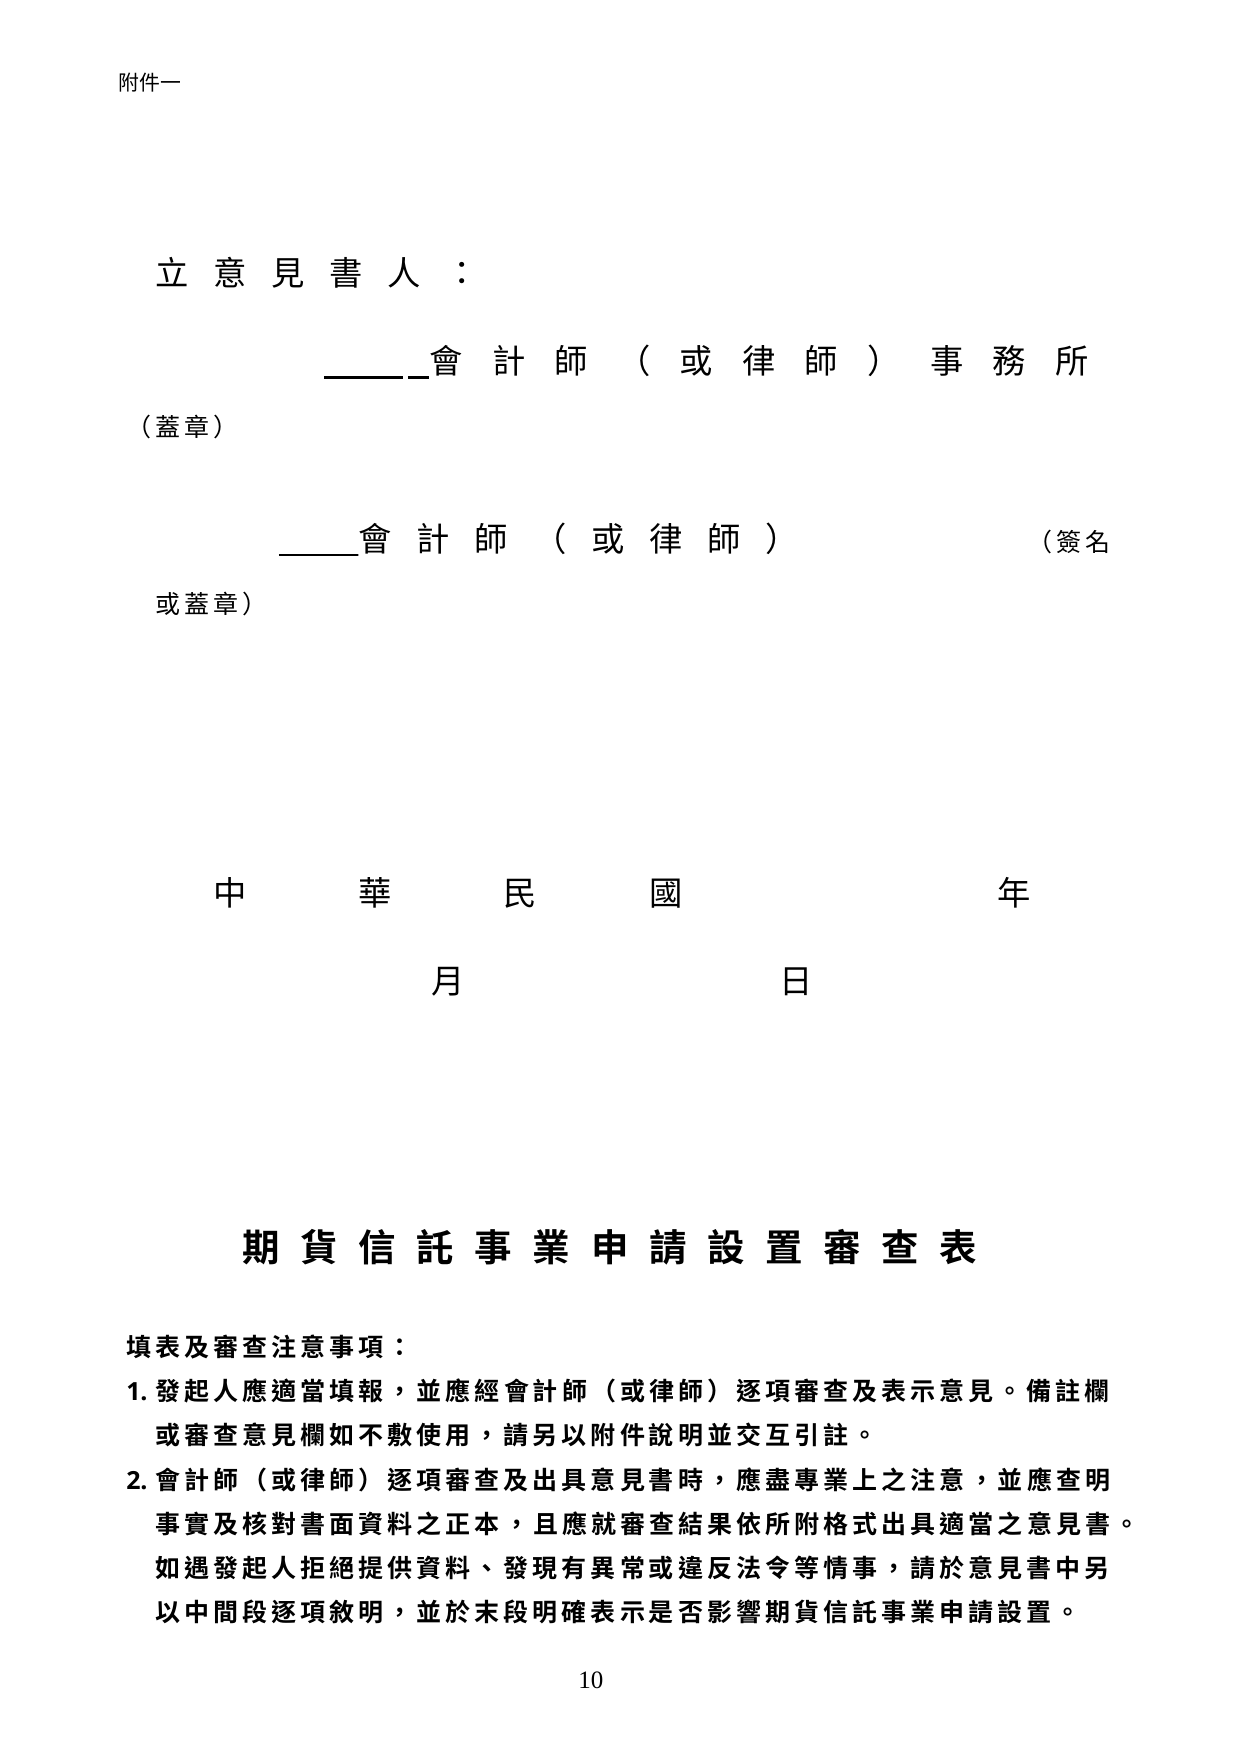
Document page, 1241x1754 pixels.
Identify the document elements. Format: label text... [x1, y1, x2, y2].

text 填表及審查注意事項： [126, 1323, 1114, 1368]
text 期貨信託事業申請設置審查表 [111, 1201, 1114, 1289]
text 會計師（或律師） （簽名或蓋章） [133, 492, 1114, 625]
text 2.會計師（或律師）逐項審查及出具意見書時，應盡專業上之注意，並應查明事實及核對書面資料之正本，且應就審查結果依所附格式出具適當之意見書。如遇發起人拒絕提供資料、發現有異常或違反法令等情事，請於意見書中另以中間段逐項敘明，並於末段明確表示是否影響期貨信託事業申請設置。 [126, 1456, 1114, 1633]
text 立意見書人： [126, 227, 1114, 315]
text 會計師（或律師）事務所 （蓋章） [126, 315, 1114, 448]
text 1.發起人應適當填報，並應經會計師（或律師）逐項審查及表示意見。備註欄或審查意見欄如不敷使用，請另以附件說明並交互引註。 [126, 1368, 1114, 1456]
text 中 華 民 國 年 月 日 [133, 847, 1114, 1024]
